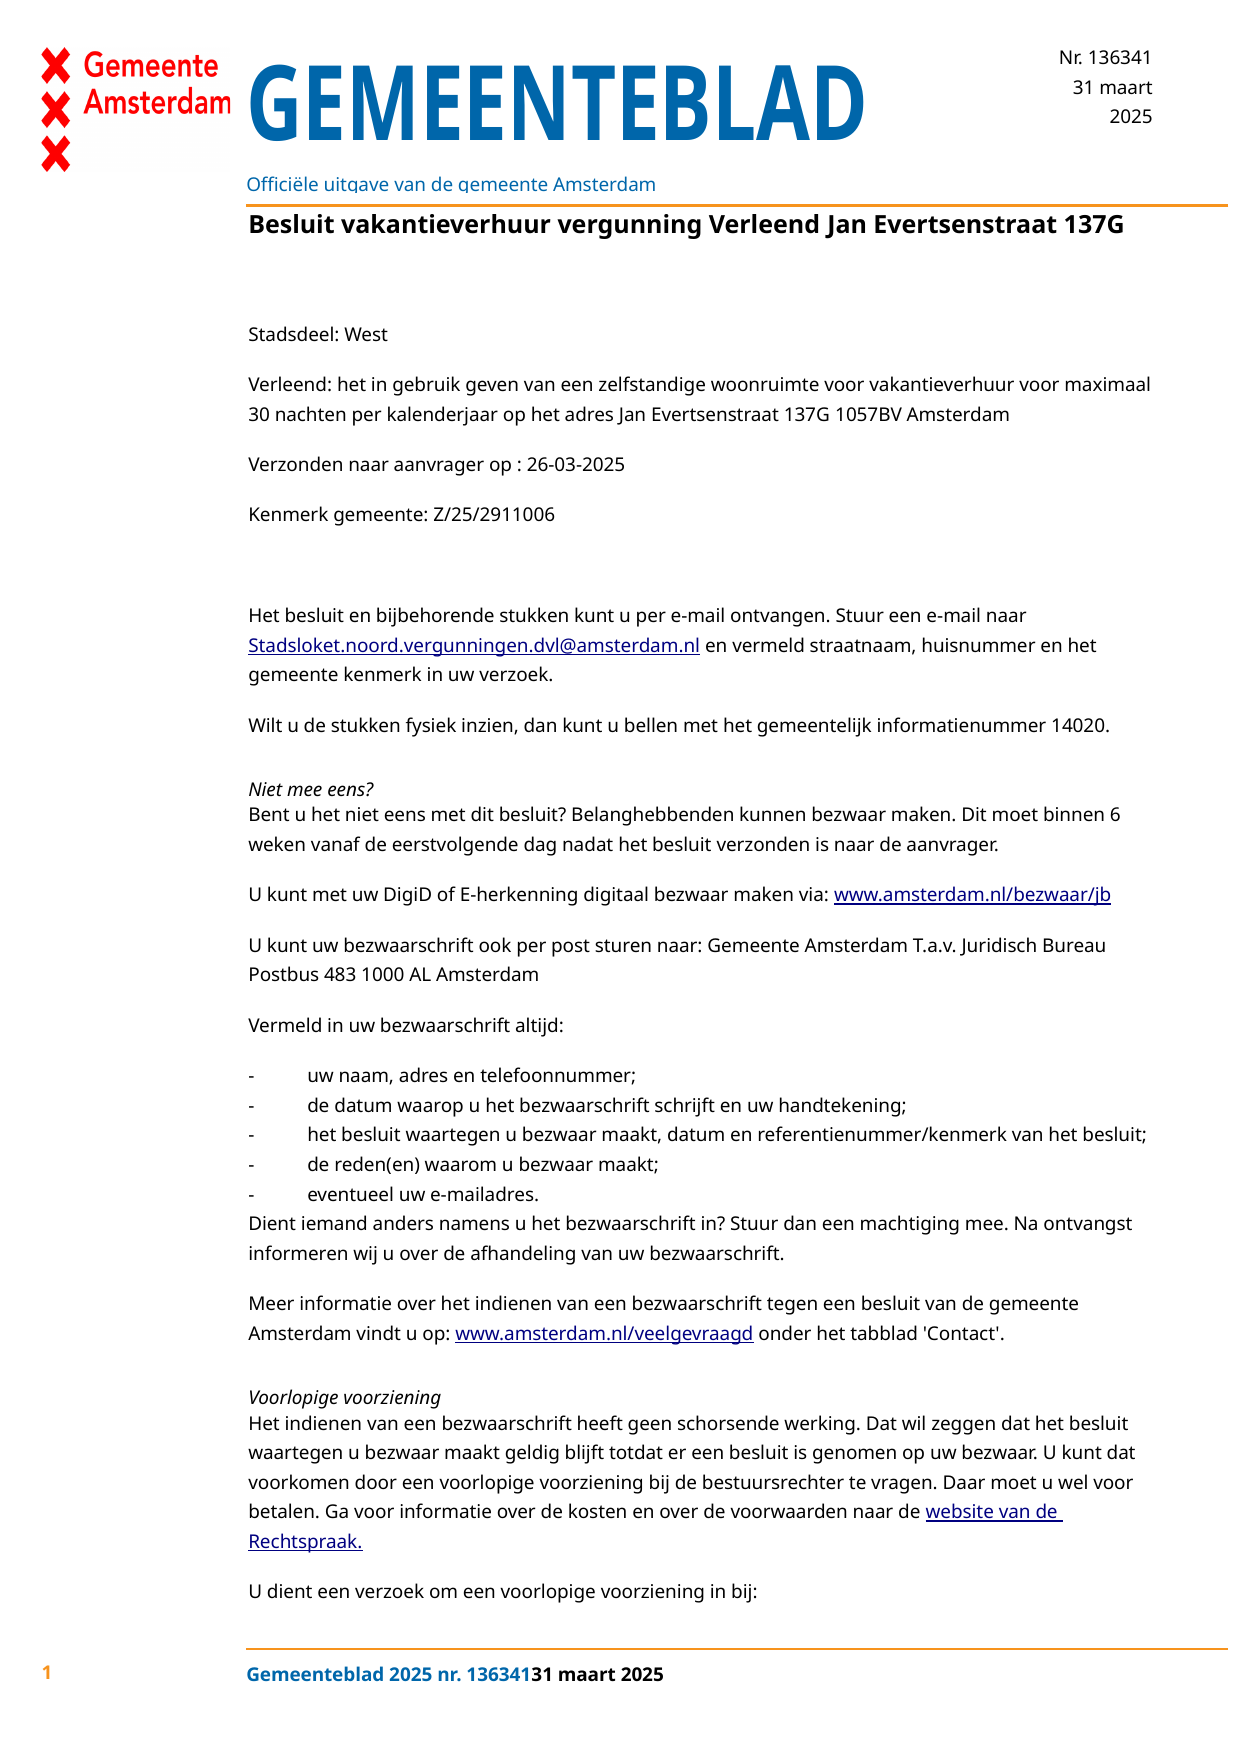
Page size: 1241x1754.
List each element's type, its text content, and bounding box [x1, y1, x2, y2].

text Meer informatie over het indienen van een bezwaarschrift tegen een besluit van de gemeente Amsterdam vindt u op: www.amsterdam.nl/veelgevraagd onder het tabblad 'Contact'. [248, 1290, 1152, 1346]
text Verleend: het in gebruik geven van een zelfstandige woonruimte voor vakantieverhuur voor maximaal 30 nachten per kalenderjaar op het adres Jan Evertsenstraat 137G 1057BV Amsterdam [248, 371, 1152, 426]
list eventueel uw e-mailadres. [248, 1181, 1152, 1207]
text Bent u het niet eens met dit besluit? Belanghebbenden kunnen bezwaar maken. Dit moet binnen 6 weken vanaf de eerstvolgende dag nadat het besluit verzonden is naar de aanvrager. [248, 802, 1152, 857]
text Het besluit en bijbehorende stukken kunt u per e-mail ontvangen. Stuur een e-mail naar Stadsloket.noord.vergunningen.dvl@amsterdam.nl en vermeld straatnaam, huisnummer en het gemeente kenmerk in uw verzoek. [248, 602, 1152, 687]
text Wilt u de stukken fysiek inzien, dan kunt u bellen met het gemeentelijk informatienummer 14020. [248, 712, 1152, 738]
list de datum waarop u het bezwaarschrift schrijft en uw handtekening; [248, 1092, 1152, 1118]
text U kunt met uw DigiD of E-herkenning digitaal bezwaar maken via: www.amsterdam.nl/bezwaar/jb [248, 882, 1152, 907]
text Voorlopige voorziening [248, 1384, 1152, 1410]
text Stadsdeel: West [248, 321, 1152, 346]
text Het indienen van een bezwaarschrift heeft geen schorsende werking. Dat wil zeggen dat het besluit waartegen u bezwaar maakt geldig blijft totdat er een besluit is genomen op uw bezwaar. U kunt dat voorkomen door een voorlopige voorziening bij de bestuursrechter te vragen. Daar moet u wel voor betalen. Ga voor informatie over de kosten en over de voorwaarden naar de website van de Rechtspraak. [248, 1410, 1152, 1554]
text U kunt uw bezwaarschrift ook per post sturen naar: Gemeente Amsterdam T.a.v. Juridisch Bureau Postbus 483 1000 AL Amsterdam [248, 932, 1152, 987]
text Besluit vakantieverhuur vergunning Verleend Jan Evertsenstraat 137G [248, 207, 1152, 241]
text Dient iemand anders namens u het bezwaarschrift in? Stuur dan een machtiging mee. Na ontvangst informeren wij u over de afhandeling van uw bezwaarschrift. [248, 1210, 1152, 1266]
text U dient een verzoek om een voorlopige voorziening in bij: [248, 1578, 1152, 1604]
text Kenmerk gemeente: Z/25/2911006 [248, 502, 1152, 527]
list uw naam, adres en telefoonnummer; [248, 1062, 1152, 1088]
list het besluit waartegen u bezwaar maakt, datum en referentienummer/kenmerk van het besluit; [248, 1122, 1152, 1147]
list de reden(en) waarom u bezwaar maakt; [248, 1151, 1152, 1177]
text Vermeld in uw bezwaarschrift altijd: [248, 1012, 1152, 1038]
text Niet mee eens? [248, 776, 1152, 802]
text Verzonden naar aanvrager op : 26-03-2025 [248, 451, 1152, 477]
picture [41, 47, 231, 172]
